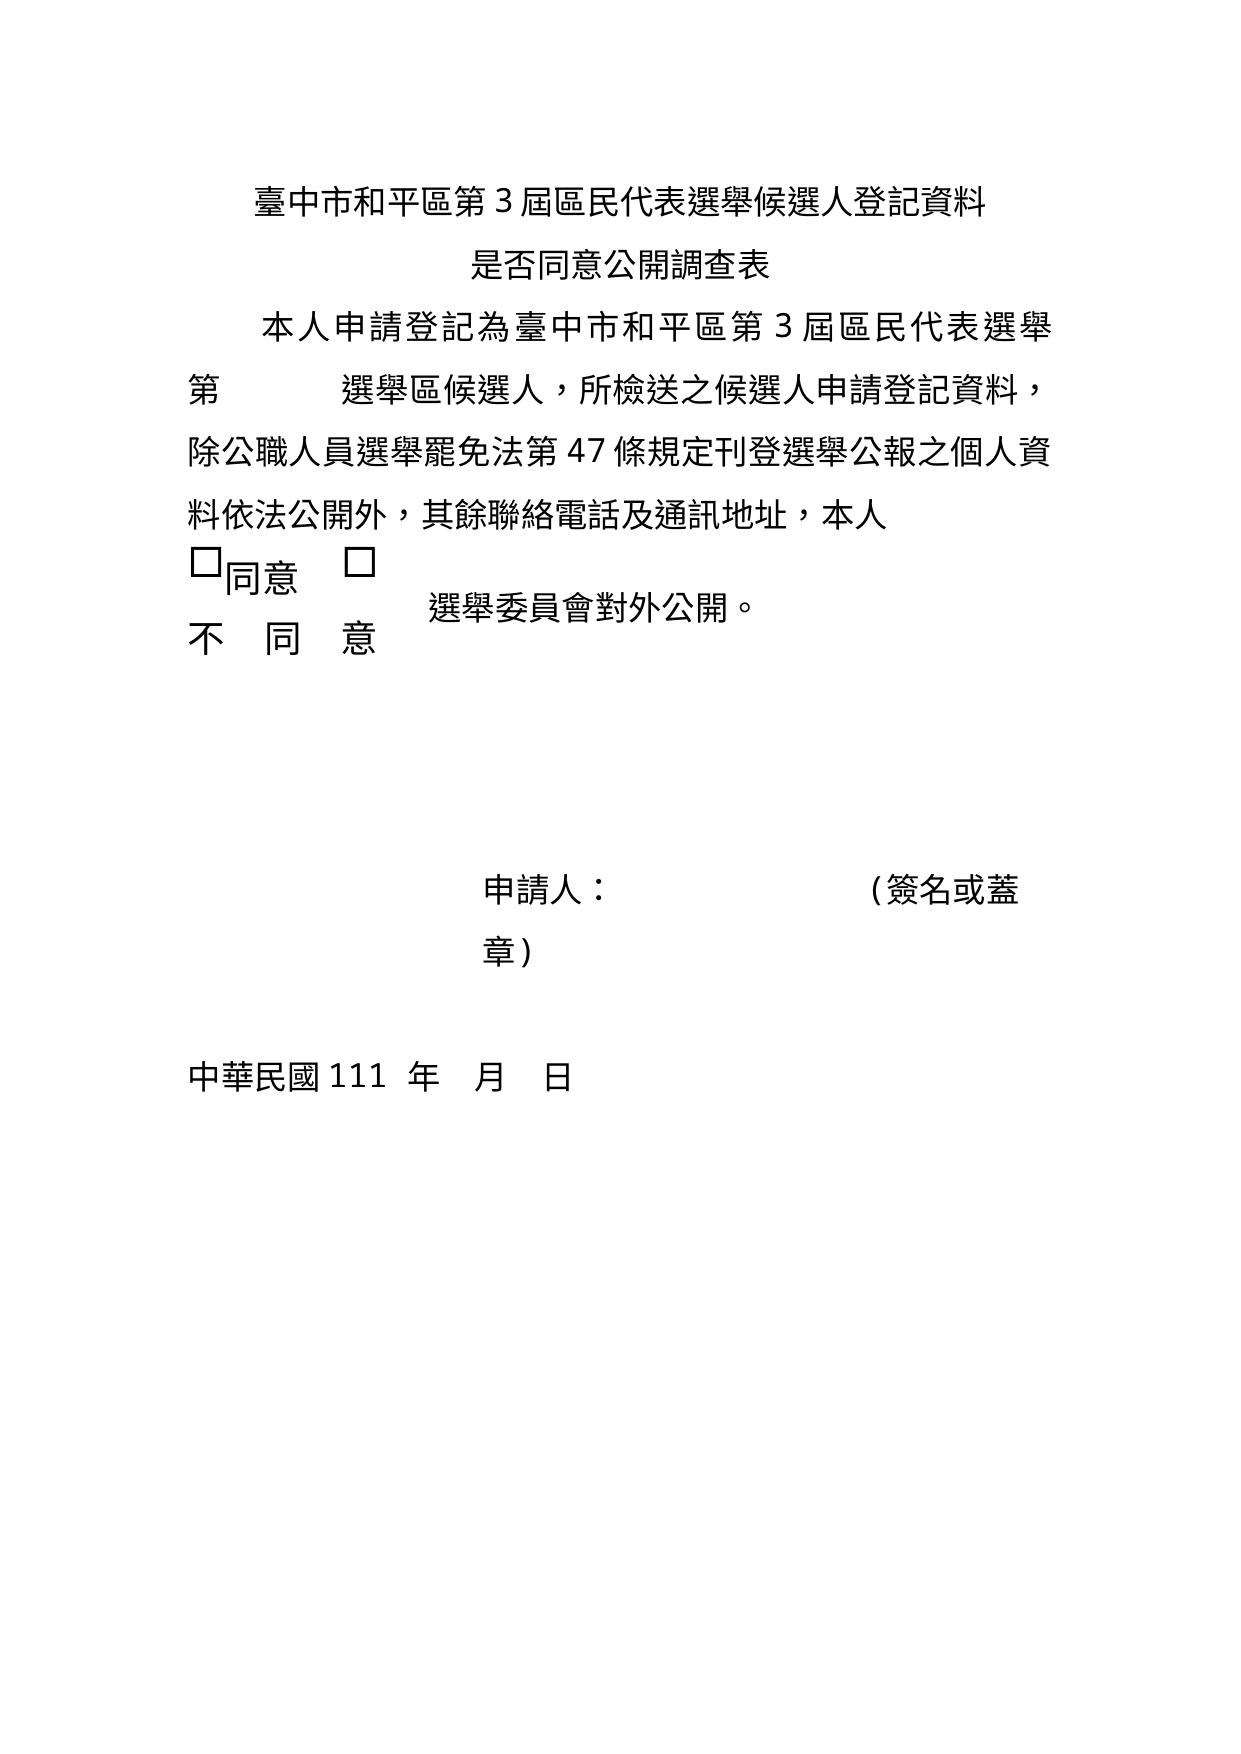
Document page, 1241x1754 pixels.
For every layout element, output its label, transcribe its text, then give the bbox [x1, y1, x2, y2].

text 申請人： (簽名或蓋章) [483, 846, 1053, 971]
text 中華民國111 年 月 日 [187, 1033, 1053, 1096]
text 臺中市和平區第3屆區民代表選舉候選人登記資料 [187, 158, 1053, 221]
text 本人申請登記為臺中市和平區第3屆區民代表選舉 第 選舉區候選人，所檢送之候選人申請登記資料，除公職人員選舉罷免法第47條規定刊登選舉公報之個人資料依法公開外，其餘聯絡電話及通訊地址，本人 [187, 283, 1053, 533]
text 是否同意公開調查表 [187, 221, 1053, 283]
text 同意  不同意 選舉委員會對外公開。 [187, 533, 1053, 658]
